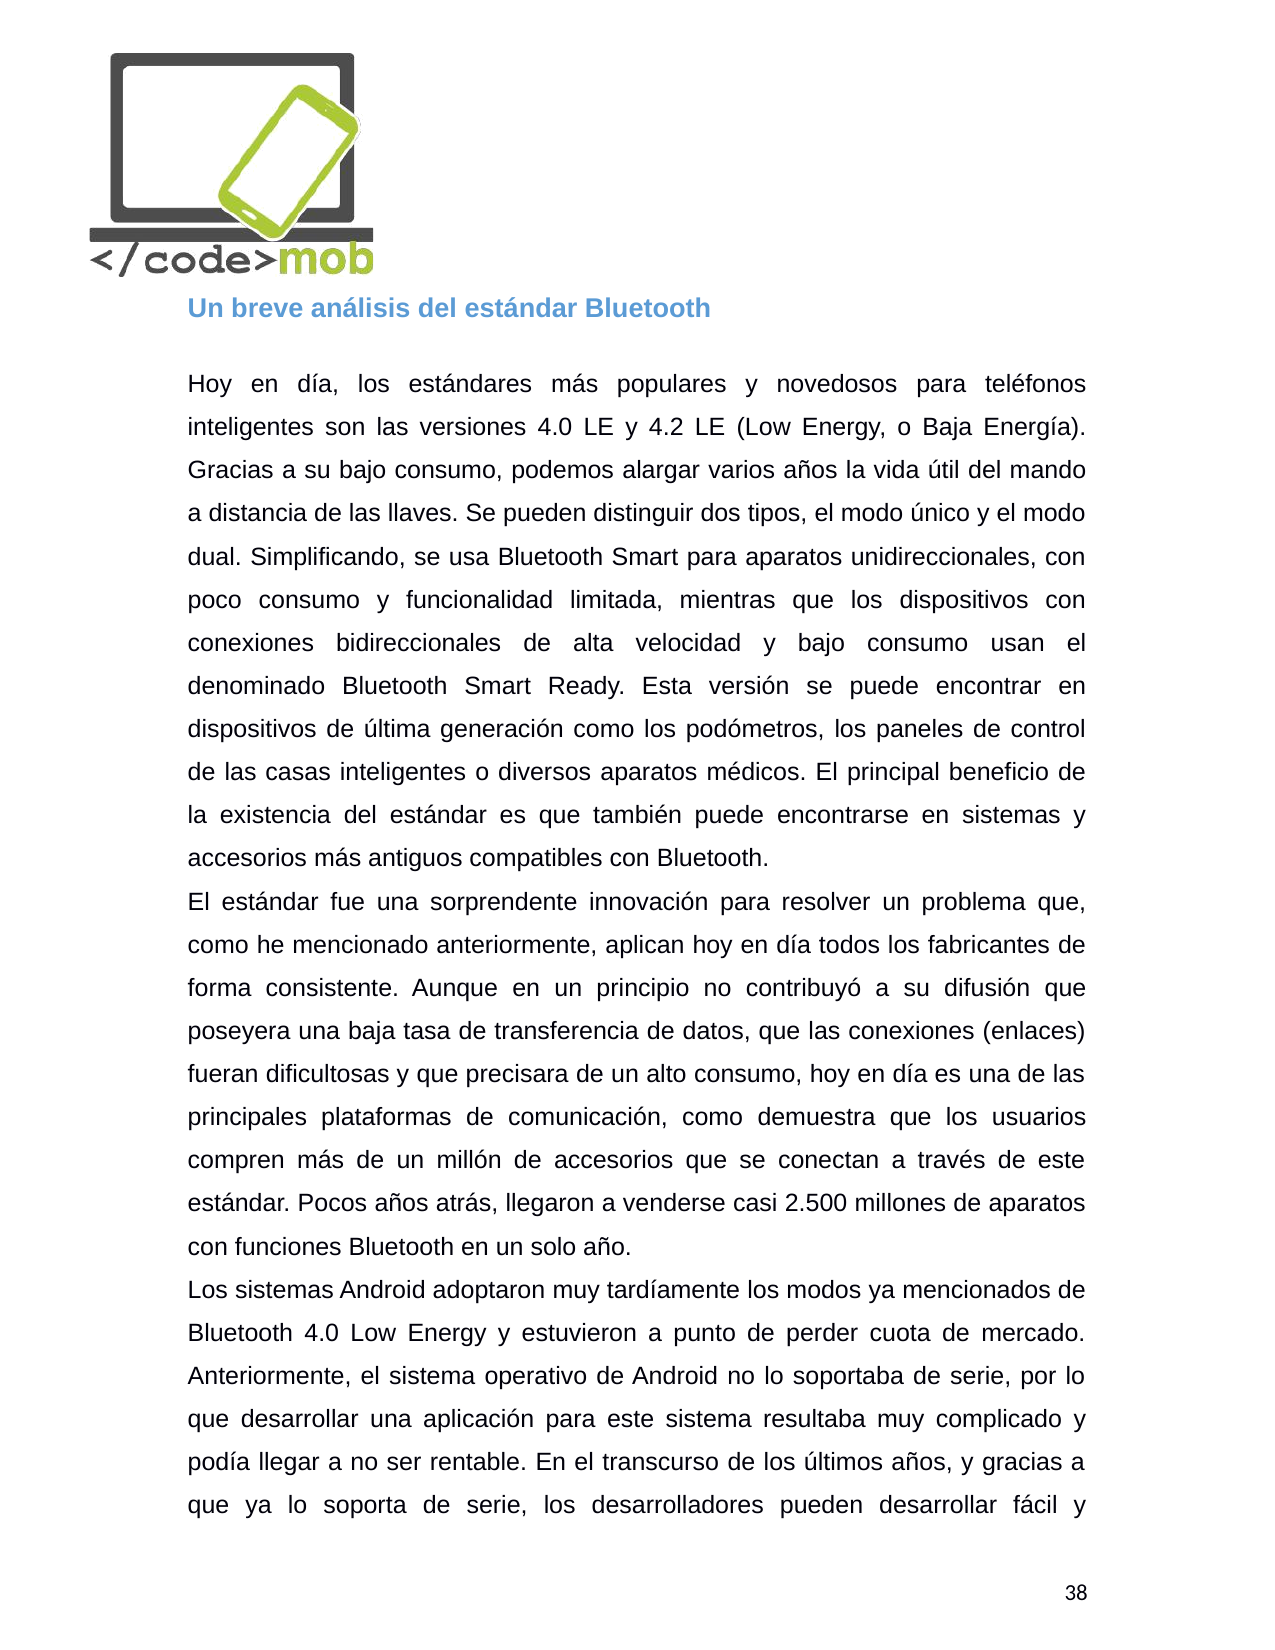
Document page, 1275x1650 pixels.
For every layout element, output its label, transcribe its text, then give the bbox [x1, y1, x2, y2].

picture [89, 53, 374, 277]
text Los sistemas Android adoptaron muy tardíamente los modos ya mencionados de Bluetooth 4.0 Low Energy y estuvieron a punto de perder cuota de mercado. Anteriormente, el sistema operativo de Android no lo soportaba de serie, por lo que desarrollar una aplicación para este sistema resultaba muy complicado y podía llegar a no ser rentable. En el transcurso de los últimos años, y gracias a que ya lo soporta de serie, los desarrolladores pueden desarrollar fácil y [187, 1274, 1087, 1519]
text El estándar fue una sorprendente innovación para resolver un problema que, como he mencionado anteriormente, aplican hoy en día todos los fabricantes de forma consistente. Aunque en un principio no contribuyó a su difusión que poseyera una baja tasa de transferencia de datos, que las conexiones (enlaces) fueran dificultosas y que precisara de un alto consumo, hoy en día es una de las principales plataformas de comunicación, como demuestra que los usuarios compren más de un millón de accesorios que se conectan a través de este estándar. Pocos años atrás, llegaron a venderse casi 2.500 millones de aparatos con funciones Bluetooth en un solo año. [187, 886, 1087, 1260]
subtitle Un breve análisis del estándar Bluetooth [187, 292, 1087, 323]
text Hoy en día, los estándares más populares y novedosos para teléfonos inteligentes son las versiones 4.0 LE y 4.2 LE (Low Energy, o Baja Energía). Gracias a su bajo consumo, podemos alargar varios años la vida útil del mando a distancia de las llaves. Se pueden distinguir dos tipos, el modo único y el modo dual. Simplificando, se usa Bluetooth Smart para aparatos unidireccionales, con poco consumo y funcionalidad limitada, mientras que los dispositivos con conexiones bidireccionales de alta velocidad y bajo consumo usan el denominado Bluetooth Smart Ready. Esta versión se puede encontrar en dispositivos de última generación como los podómetros, los paneles de control de las casas inteligentes o diversos aparatos médicos. El principal beneficio de la existencia del estándar es que también puede encontrarse en sistemas y accesorios más antiguos compatibles con Bluetooth. [187, 369, 1087, 872]
